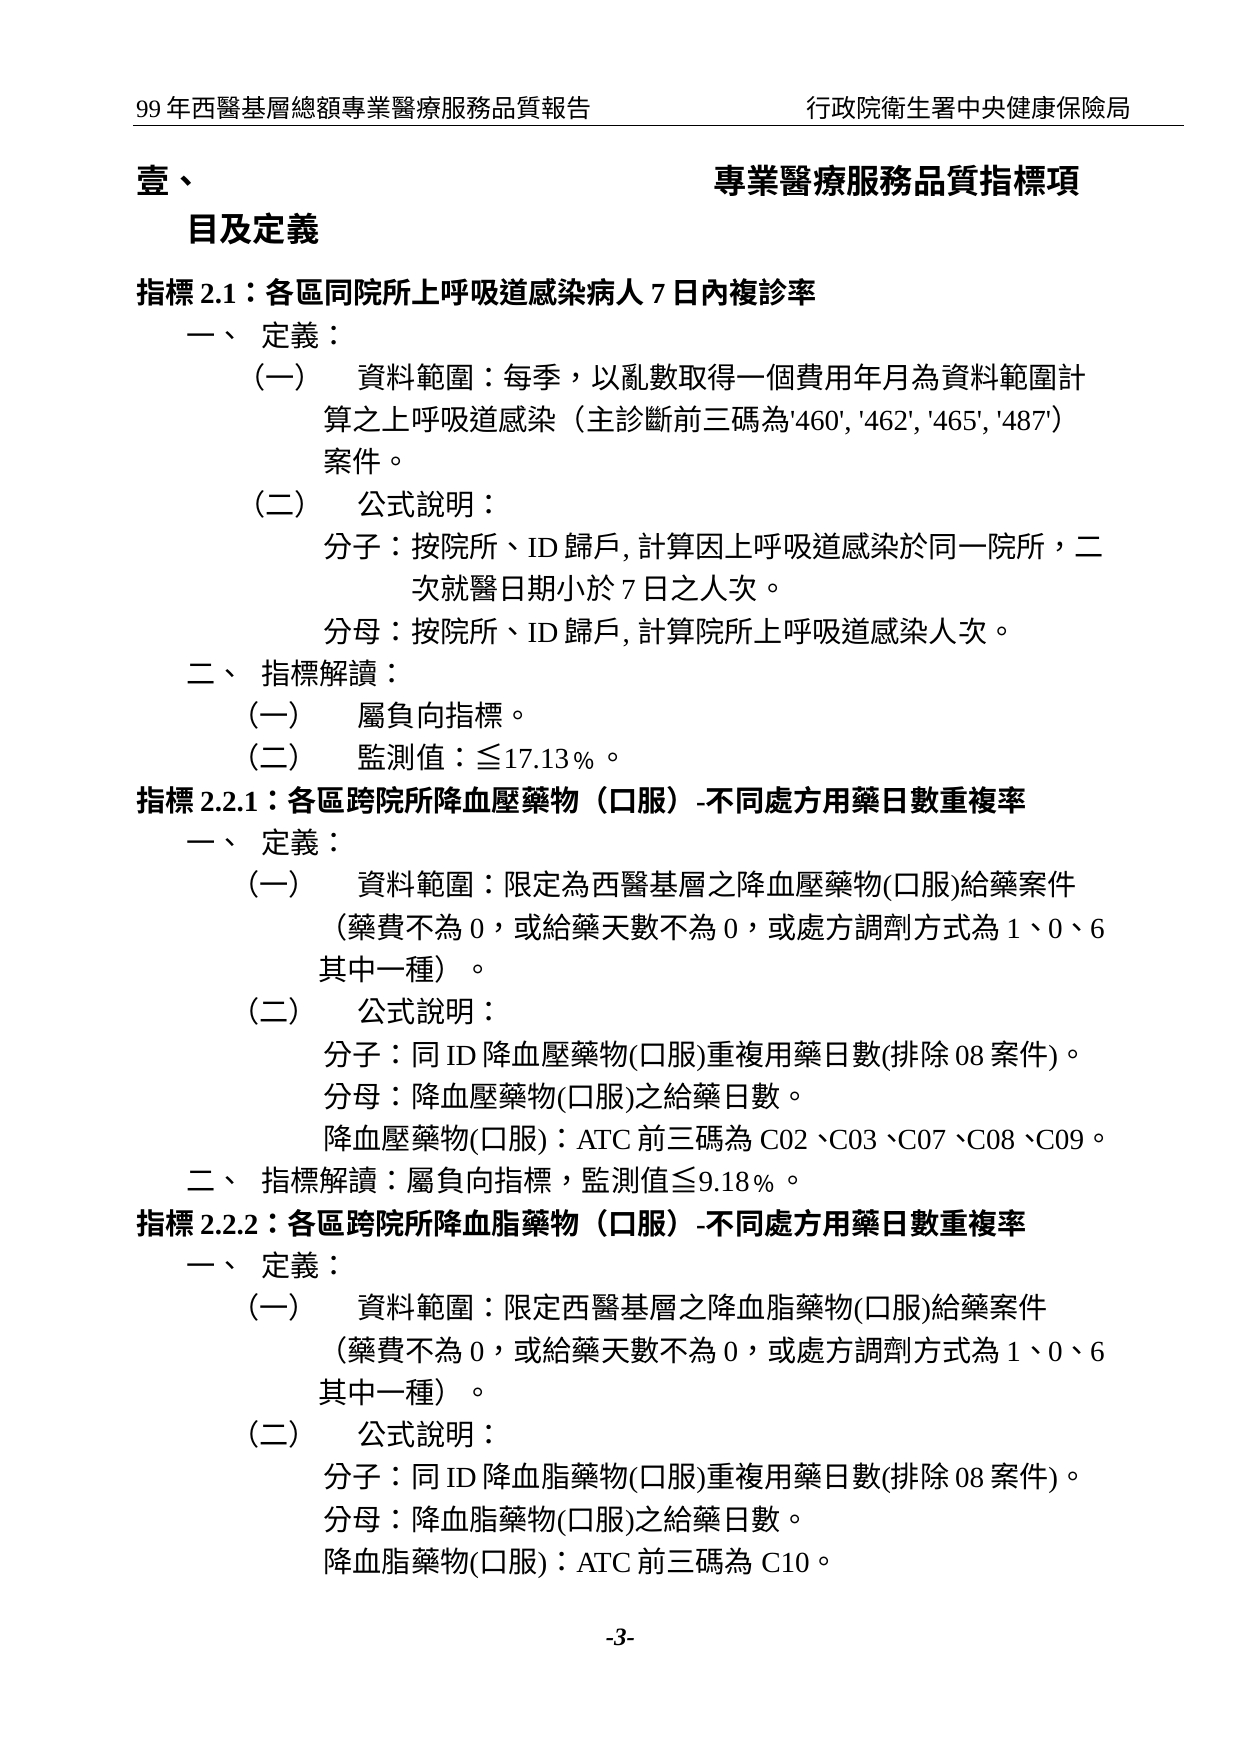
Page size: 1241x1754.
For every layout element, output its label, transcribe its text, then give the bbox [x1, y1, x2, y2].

list 資料範圍：限定為西醫基層之降血壓藥物(口服)給藥案件（藥費不為0，或給藥天數不為0，或處方調劑方式為1、0、6其中一種）。 [230, 862, 1104, 989]
text 分子：同ID降血脂藥物(口服)重複用藥日數(排除08案件)。 [323, 1454, 1104, 1496]
list 資料範圍：限定西醫基層之降血脂藥物(口服)給藥案件（藥費不為0，或給藥天數不為0，或處方調劑方式為1、0、6其中一種）。 [230, 1285, 1104, 1412]
list 公式說明： [230, 989, 1104, 1031]
text 分子：同ID降血壓藥物(口服)重複用藥日數(排除08案件)。 [323, 1031, 1104, 1073]
list 定義： [186, 820, 1104, 862]
list 監測值：≦17.13﹪。 [230, 735, 1104, 777]
list 指標解讀：屬負向指標，監測值≦9.18﹪。 [186, 1158, 1104, 1200]
list 屬負向指標。 [230, 693, 1104, 735]
list 指標解讀： [186, 651, 1104, 693]
list 公式說明： [230, 1412, 1104, 1454]
list 定義： [186, 1243, 1104, 1285]
text 分母：降血脂藥物(口服)之給藥日數。 [323, 1496, 1104, 1539]
text 降血壓藥物(口服)：ATC前三碼為C02、C03、C07、C08、C09。 [323, 1116, 1104, 1158]
text 分母：按院所、ID歸戶, 計算院所上呼吸道感染人次。 [323, 608, 1104, 651]
text 降血脂藥物(口服)：ATC前三碼為 C10。 [323, 1539, 1104, 1581]
text 指標2.1：各區同院所上呼吸道感染病人7日內複診率 [136, 270, 1104, 312]
text 分子：按院所、ID歸戶, 計算因上呼吸道感染於同一院所，二次就醫日期小於7日之人次。 [323, 524, 1104, 608]
text 分母：降血壓藥物(口服)之給藥日數。 [323, 1073, 1104, 1116]
list 定義： [186, 312, 1104, 354]
list 資料範圍：每季，以亂數取得一個費用年月為資料範圍計算之上呼吸道感染（主診斷前三碼為'460', '462', '465', '487'）案件。 [236, 354, 1104, 481]
text 指標2.2.2：各區跨院所降血脂藥物（口服）-不同處方用藥日數重複率 [136, 1200, 1104, 1243]
text 指標2.2.1：各區跨院所降血壓藥物（口服）-不同處方用藥日數重複率 [136, 777, 1104, 820]
subtitle 專業醫療服務品質指標項目及定義 [136, 155, 1104, 251]
list 公式說明： [236, 481, 1104, 524]
